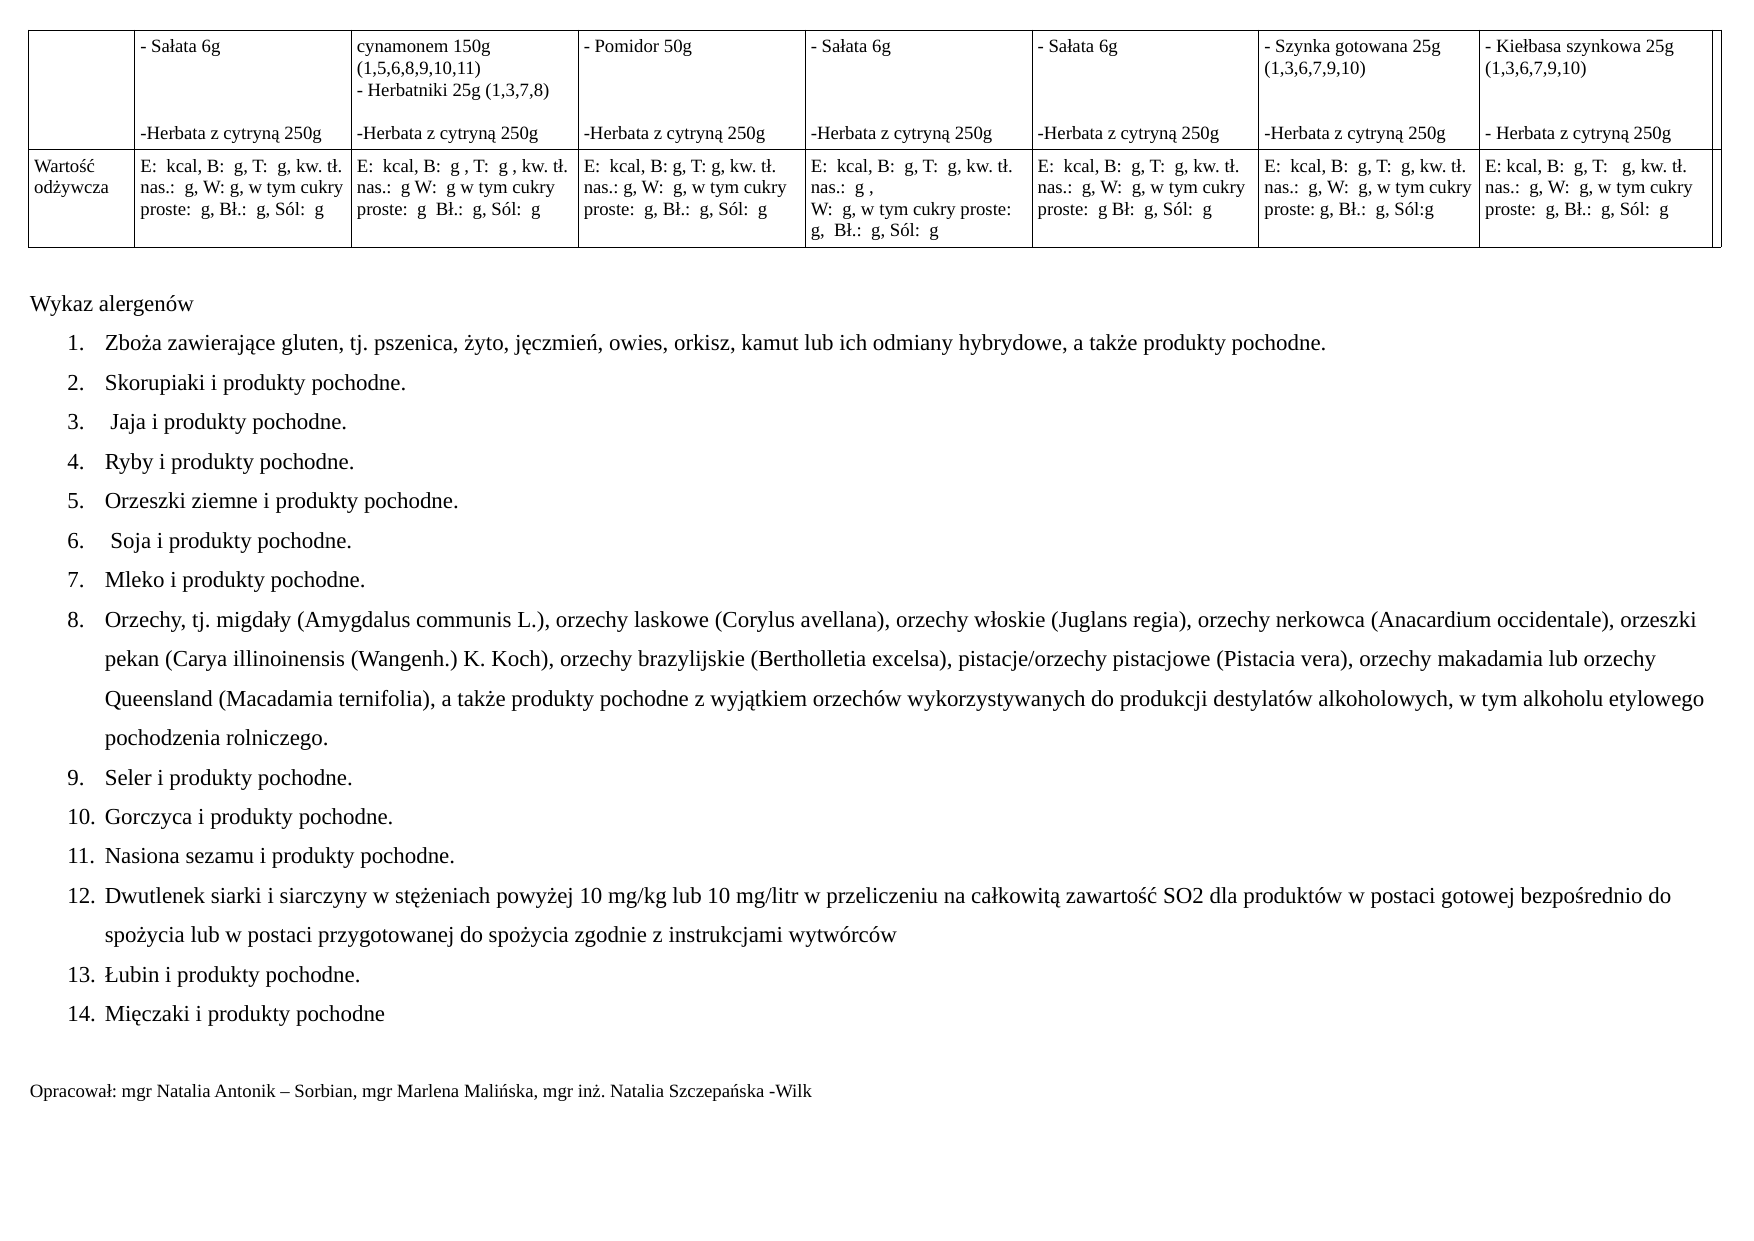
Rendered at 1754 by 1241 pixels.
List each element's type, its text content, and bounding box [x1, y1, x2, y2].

list Zboża zawierające gluten, tj. pszenica, żyto, jęczmień, owies, orkisz, kamut lub ich odmiany hybrydowe, a także produkty pochodne. [67, 329, 1724, 356]
table_cell [1713, 150, 1721, 247]
table_cell - Pomidor 50g -Herbata z cytryną 250g [579, 31, 805, 149]
table_cell - Szynka gotowana 25g (1,3,6,7,9,10) -Herbata z cytryną 250g [1259, 31, 1479, 149]
table_cell E: kcal, B: g, T: g, kw. tł. nas.: g , W: g, w tym cukry proste: g, Bł.: g, Sól: g [806, 150, 1032, 247]
table_cell E: kcal, B: g, T: g, kw. tł. nas.: g, W: g, w tym cukry proste: g, Bł.: g, Sól: g [1480, 150, 1712, 247]
list Gorczyca i produkty pochodne. [67, 803, 1724, 829]
list Mięczaki i produkty pochodne [67, 1001, 1724, 1066]
list Orzechy, tj. migdały (Amygdalus communis L.), orzechy laskowe (Corylus avellana), orzechy włoskie (Juglans regia), orzechy nerkowca (Anacardium occidentale), orzeszki pekan (Carya illinoinensis (Wangenh.) K. Koch), orzechy brazylijskie (Bertholletia excelsa), pistacje/orzechy pistacjowe (Pistacia vera), orzechy makadamia lub orzechy Queensland (Macadamia ternifolia), a także produkty pochodne z wyjątkiem orzechów wykorzystywanych do produkcji destylatów alkoholowych, w tym alkoholu etylowego pochodzenia rolniczego. [67, 606, 1724, 751]
table_cell E: kcal, B: g, T: g, kw. tł. nas.: g, W: g, w tym cukry proste: g, Bł.: g, Sól:g [1259, 150, 1479, 247]
list Jaja i produkty pochodne. [67, 408, 1724, 435]
table_cell [29, 31, 134, 149]
list Skorupiaki i produkty pochodne. [67, 369, 1724, 395]
text Opracował: mgr Natalia Antonik – Sorbian, mgr Marlena Malińska, mgr inż. Natalia Szczepańska -Wilk [29, 1079, 1724, 1101]
list Nasiona sezamu i produkty pochodne. [67, 843, 1724, 869]
table_cell E: kcal, B: g , T: g , kw. tł. nas.: g W: g w tym cukry proste: g Bł.: g, Sól: g [352, 150, 578, 247]
table_cell cynamonem 150g (1,5,6,8,9,10,11) - Herbatniki 25g (1,3,7,8) -Herbata z cytryną 250g [352, 31, 578, 149]
table_cell - Sałata 6g -Herbata z cytryną 250g [1033, 31, 1258, 149]
table_cell - Kiełbasa szynkowa 25g (1,3,6,7,9,10) - Herbata z cytryną 250g [1480, 31, 1712, 149]
table_cell [1713, 31, 1721, 149]
table_cell E: kcal, B: g, T: g, kw. tł. nas.: g, W: g, w tym cukry proste: g, Bł.: g, Sól: g [579, 150, 805, 247]
list Ryby i produkty pochodne. [67, 448, 1724, 474]
list Dwutlenek siarki i siarczyny w stężeniach powyżej 10 mg/kg lub 10 mg/litr w przeliczeniu na całkowitą zawartość SO2 dla produktów w postaci gotowej bezpośrednio do spożycia lub w postaci przygotowanej do spożycia zgodnie z instrukcjami wytwórców [67, 882, 1724, 948]
table_cell Wartość odżywcza [29, 150, 134, 247]
list Mleko i produkty pochodne. [67, 566, 1724, 593]
list Orzeszki ziemne i produkty pochodne. [67, 487, 1724, 514]
table_cell - Sałata 6g -Herbata z cytryną 250g [135, 31, 351, 149]
list Seler i produkty pochodne. [67, 764, 1724, 790]
list Soja i produkty pochodne. [67, 527, 1724, 553]
table_cell E: kcal, B: g, T: g, kw. tł. nas.: g, W: g, w tym cukry proste: g, Bł.: g, Sól: g [135, 150, 351, 247]
table_cell - Sałata 6g -Herbata z cytryną 250g [806, 31, 1032, 149]
table_cell E: kcal, B: g, T: g, kw. tł. nas.: g, W: g, w tym cukry proste: g Bł: g, Sól: g [1033, 150, 1258, 247]
text Wykaz alergenów [29, 290, 1724, 316]
list Łubin i produkty pochodne. [67, 961, 1724, 987]
